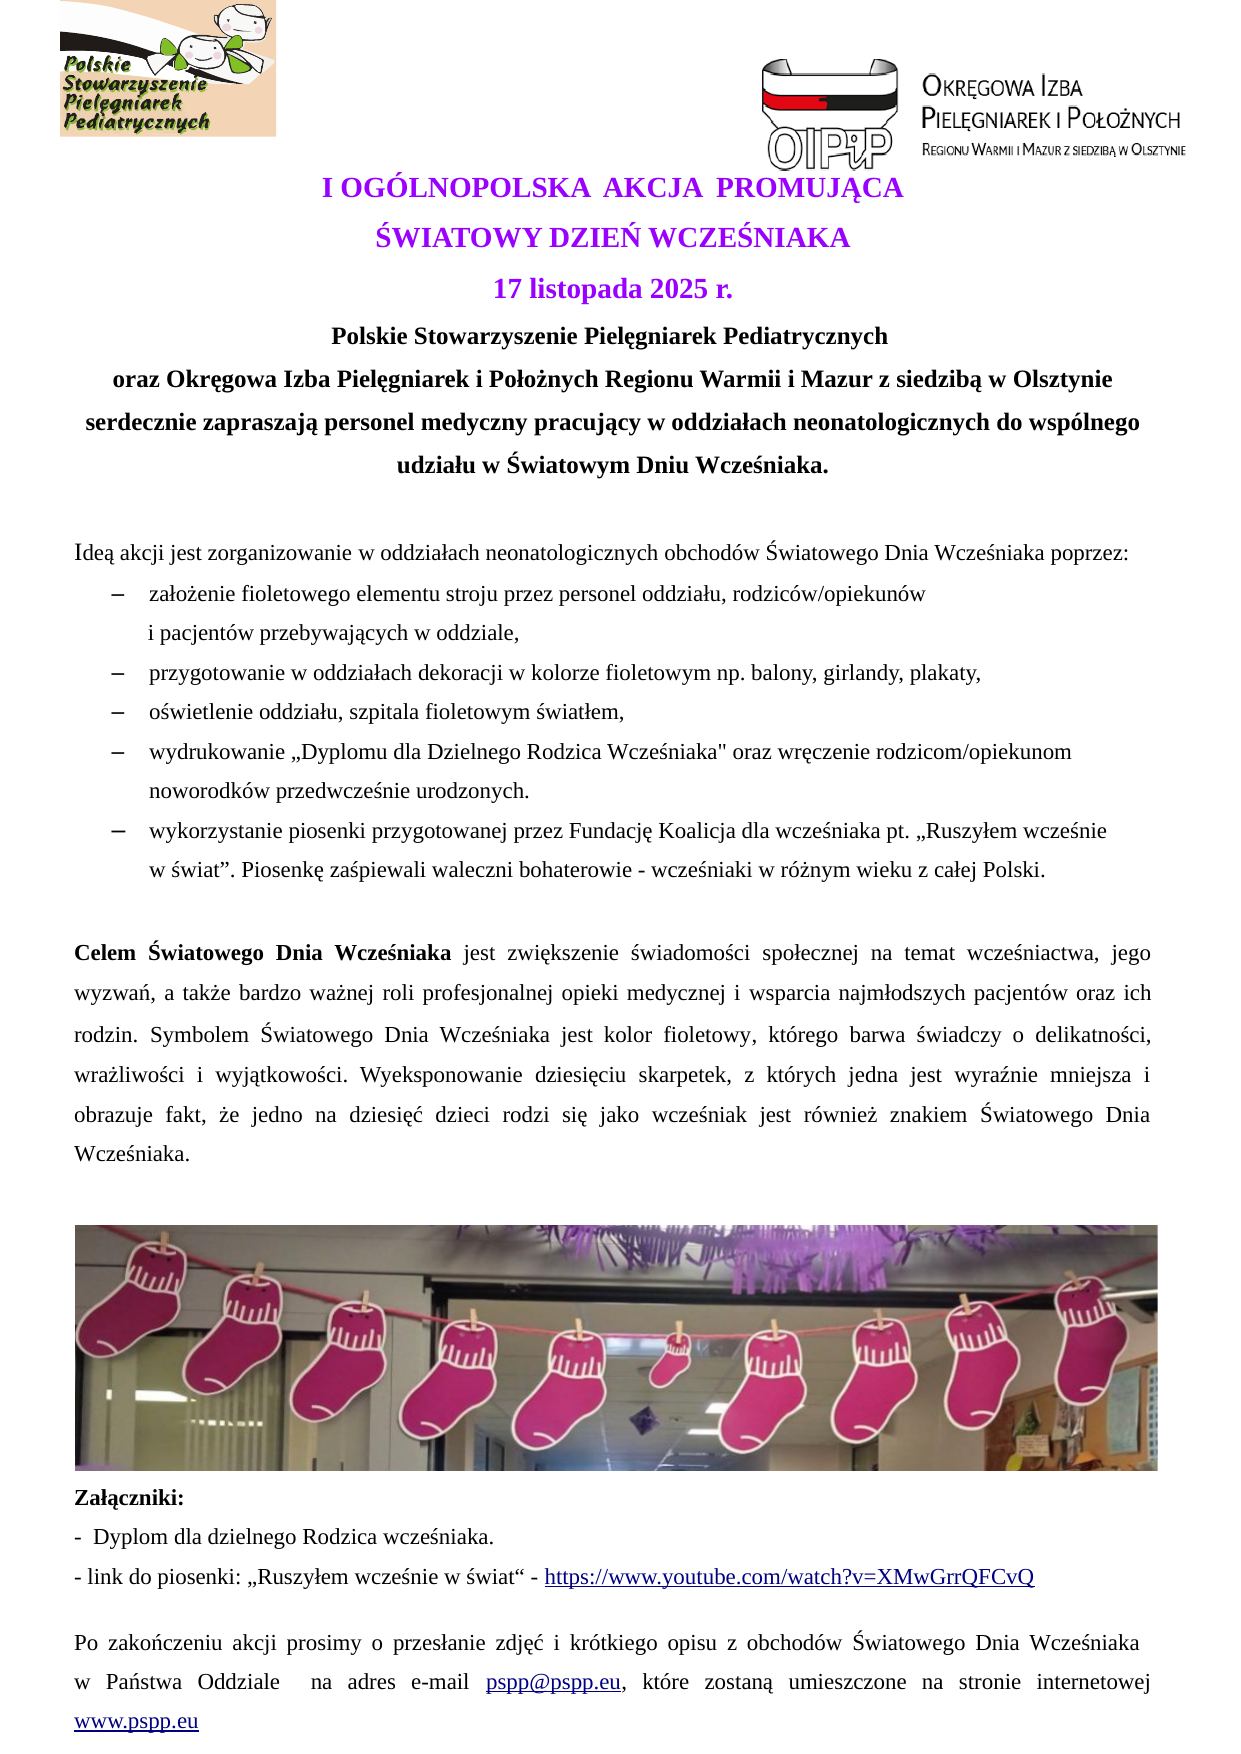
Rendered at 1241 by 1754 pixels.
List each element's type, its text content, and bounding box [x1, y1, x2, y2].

text Załączniki: - Dyplom dla dzielnego Rodzica wcześniaka. [74, 1223, 1152, 1549]
text ŚWIATOWY DZIEŃ WCZEŚNIAKA [74, 220, 1152, 254]
text I OGÓLNOPOLSKA AKCJA PROMUJĄCA [74, 59, 1152, 204]
list wykorzystanie piosenki przygotowanej przez Fundację Koalicja dla wcześniaka pt. „Ruszyłem wcześnie w świat”. Piosenkę zaśpiewali waleczni bohaterowie - wcześniaki w różnym wieku z całej Polski. [111, 817, 1152, 883]
text 17 listopada 2025 r. [74, 271, 1152, 304]
list założenie fioletowego elementu stroju przez personel oddziału, rodziców/opiekunów [111, 580, 1152, 606]
list oświetlenie oddziału, szpitala fioletowym światłem, [111, 698, 1152, 724]
list wydrukowanie „Dyplomu dla Dzielnego Rodzica Wcześniaka" oraz wręczenie rodzicom/opiekunom noworodków przedwcześnie urodzonych. [111, 738, 1152, 803]
text Polskie Stowarzyszenie Pielęgniarek Pediatrycznych oraz Okręgowa Izba Pielęgniarek i Położnych Regionu Warmii i Mazur z siedzibą w Olsztynie serdecznie zapraszają personel medyczny pracujący w oddziałach neonatologicznych do wspólnego udziału w Światowym Dniu Wcześniaka. [74, 321, 1152, 479]
list przygotowanie w oddziałach dekoracji w kolorze fioletowym np. balony, girlandy, plakaty, [111, 659, 1152, 685]
text Po zakończeniu akcji prosimy o przesłanie zdjęć i krótkiego opisu z obchodów Światowego Dnia Wcześniaka w Państwa Oddziale na adres e-mail pspp@pspp.eu, które zostaną umieszczone na stronie internetowej www.pspp.eu [74, 1628, 1152, 1734]
text Ideą akcji jest zorganizowanie w oddziałach neonatologicznych obchodów Światowego Dnia Wcześniaka poprzez: [74, 537, 1152, 565]
text Celem Światowego Dnia Wcześniaka jest zwiększenie świadomości społecznej na temat wcześniactwa, jego wyzwań, a także bardzo ważnej roli profesjonalnej opieki medycznej i wsparcia najmłodszych pacjentów oraz ich rodzin. Symbolem Światowego Dnia Wcześniaka jest kolor fioletowy, którego barwa świadczy o delikatności, wrażliwości i wyjątkowości. Wyeksponowanie dziesięciu skarpetek, z których jedna jest wyraźnie mniejsza i obrazuje fakt, że jedno na dziesięć dzieci rodzi się jako wcześniak jest również znakiem Światowego Dnia Wcześniaka. [74, 939, 1152, 1167]
text - link do piosenki: „Ruszyłem wcześnie w świat“ - https://www.youtube.com/watch?v=XMwGrrQFCvQ [74, 1563, 1152, 1589]
text i pacjentów przebywających w oddziale, [148, 619, 1152, 646]
